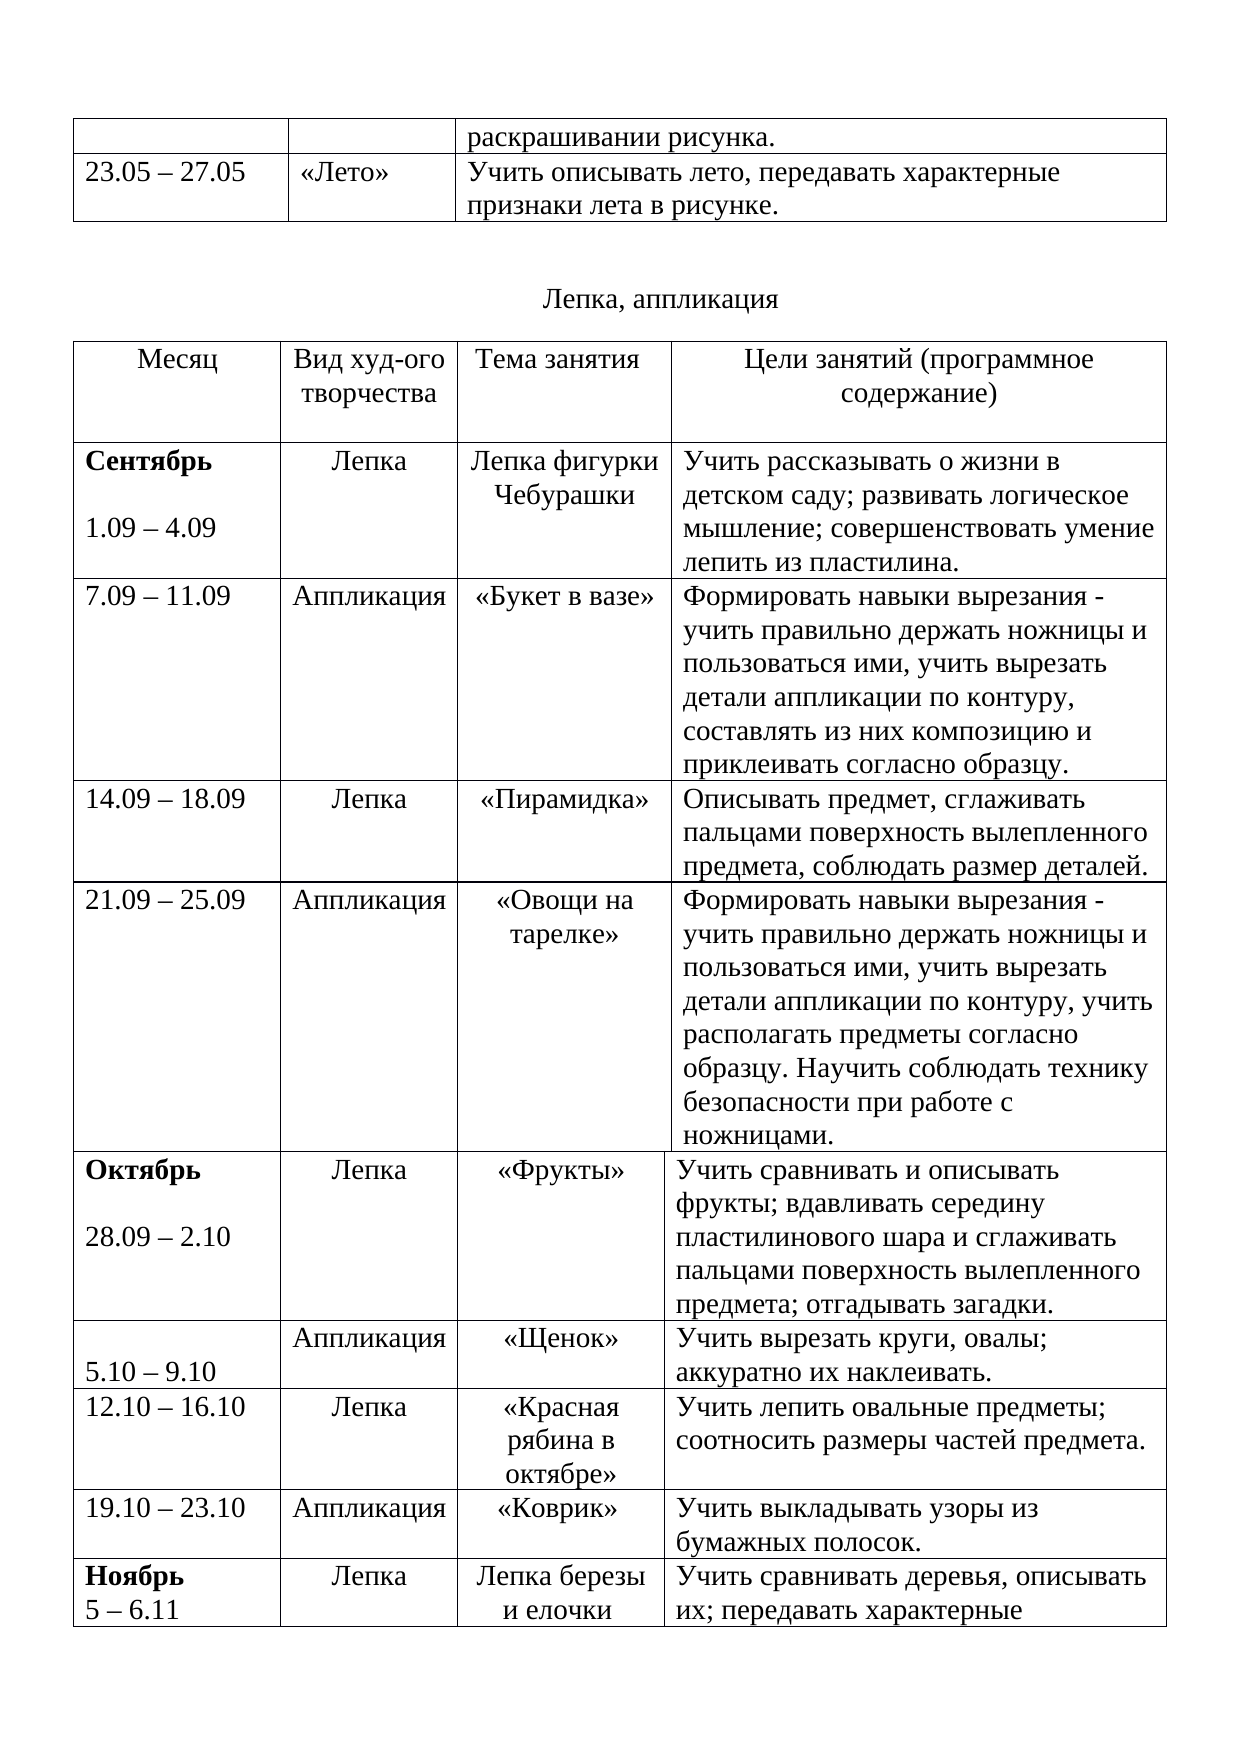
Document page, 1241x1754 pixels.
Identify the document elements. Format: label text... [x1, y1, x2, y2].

table_cell 7.09 – 11.09 [74, 579, 280, 780]
table_cell [289, 119, 455, 153]
table_header Тема занятия [458, 342, 671, 442]
table_cell 19.10 – 23.10 [74, 1490, 280, 1557]
table_cell 23.05 – 27.05 [74, 154, 288, 221]
table_cell Лепка [281, 781, 457, 881]
table_cell Сентябрь 1.09 – 4.09 [74, 443, 280, 577]
table_cell «Красная рябина в октябре» [458, 1389, 664, 1489]
table_cell Лепка [281, 443, 457, 577]
table_cell Лепка фигурки Чебурашки [458, 443, 671, 577]
table_header Месяц [74, 342, 280, 442]
table_cell 21.09 – 25.09 [74, 883, 280, 1151]
table_cell Аппликация [281, 1490, 457, 1557]
table_cell Учить описывать лето, передавать характерные признаки лета в рисунке. [456, 154, 1166, 221]
text Лепка, аппликация [177, 281, 1152, 315]
table_cell раскрашивании рисунка. [456, 119, 1166, 153]
table_cell «Овощи на тарелке» [458, 883, 671, 1151]
table_cell Аппликация [281, 579, 457, 780]
table_cell Лепка [281, 1559, 457, 1626]
table_cell 5.10 – 9.10 [74, 1321, 280, 1388]
table_cell «Лето» [289, 154, 455, 221]
table_cell «Щенок» [458, 1321, 664, 1388]
table_cell Учить сравнивать и описывать фрукты; вдавливать середину пластилинового шара и сглаживать пальцами поверхность вылепленного предмета; отгадывать загадки. [665, 1152, 1166, 1319]
table_cell 12.10 – 16.10 [74, 1389, 280, 1489]
table_cell Октябрь 28.09 – 2.10 [74, 1152, 280, 1319]
table_cell [74, 119, 288, 153]
table_cell 14.09 – 18.09 [74, 781, 280, 881]
table_cell Аппликация [281, 883, 457, 1151]
table_cell «Коврик» [458, 1490, 664, 1557]
table_cell Аппликация [281, 1321, 457, 1388]
table_header Цели занятий (программное содержание) [672, 342, 1166, 442]
table_cell «Букет в вазе» [458, 579, 671, 780]
table_cell Учить рассказывать о жизни в детском саду; развивать логическое мышление; совершенствовать умение лепить из пластилина. [672, 443, 1166, 577]
table_cell Формировать навыки вырезания - учить правильно держать ножницы и пользоваться ими, учить вырезать детали аппликации по контуру, составлять из них композицию и приклеивать согласно образцу. [672, 579, 1166, 780]
table_cell «Фрукты» [458, 1152, 664, 1319]
table_cell Учить вырезать круги, овалы; аккуратно их наклеивать. [665, 1321, 1166, 1388]
table_header Вид худ-ого творчества [281, 342, 457, 442]
table_cell Ноябрь 5 – 6.11 [74, 1559, 280, 1626]
table_cell Учить лепить овальные предметы; соотносить размеры частей предмета. [665, 1389, 1166, 1489]
table_cell Учить сравнивать деревья, описывать их; передавать характерные [665, 1559, 1166, 1626]
table_cell Учить выкладывать узоры из бумажных полосок. [665, 1490, 1166, 1557]
table_cell «Пирамидка» [458, 781, 671, 881]
table_cell Описывать предмет, сглаживать пальцами поверхность вылепленного предмета, соблюдать размер деталей. [672, 781, 1166, 881]
table_cell Лепка [281, 1389, 457, 1489]
table_cell Лепка [281, 1152, 457, 1319]
table_cell Формировать навыки вырезания - учить правильно держать ножницы и пользоваться ими, учить вырезать детали аппликации по контуру, учить располагать предметы согласно образцу. Научить соблюдать технику безопасности при работе с ножницами. [672, 883, 1166, 1151]
table_cell Лепка березы и елочки [458, 1559, 664, 1626]
